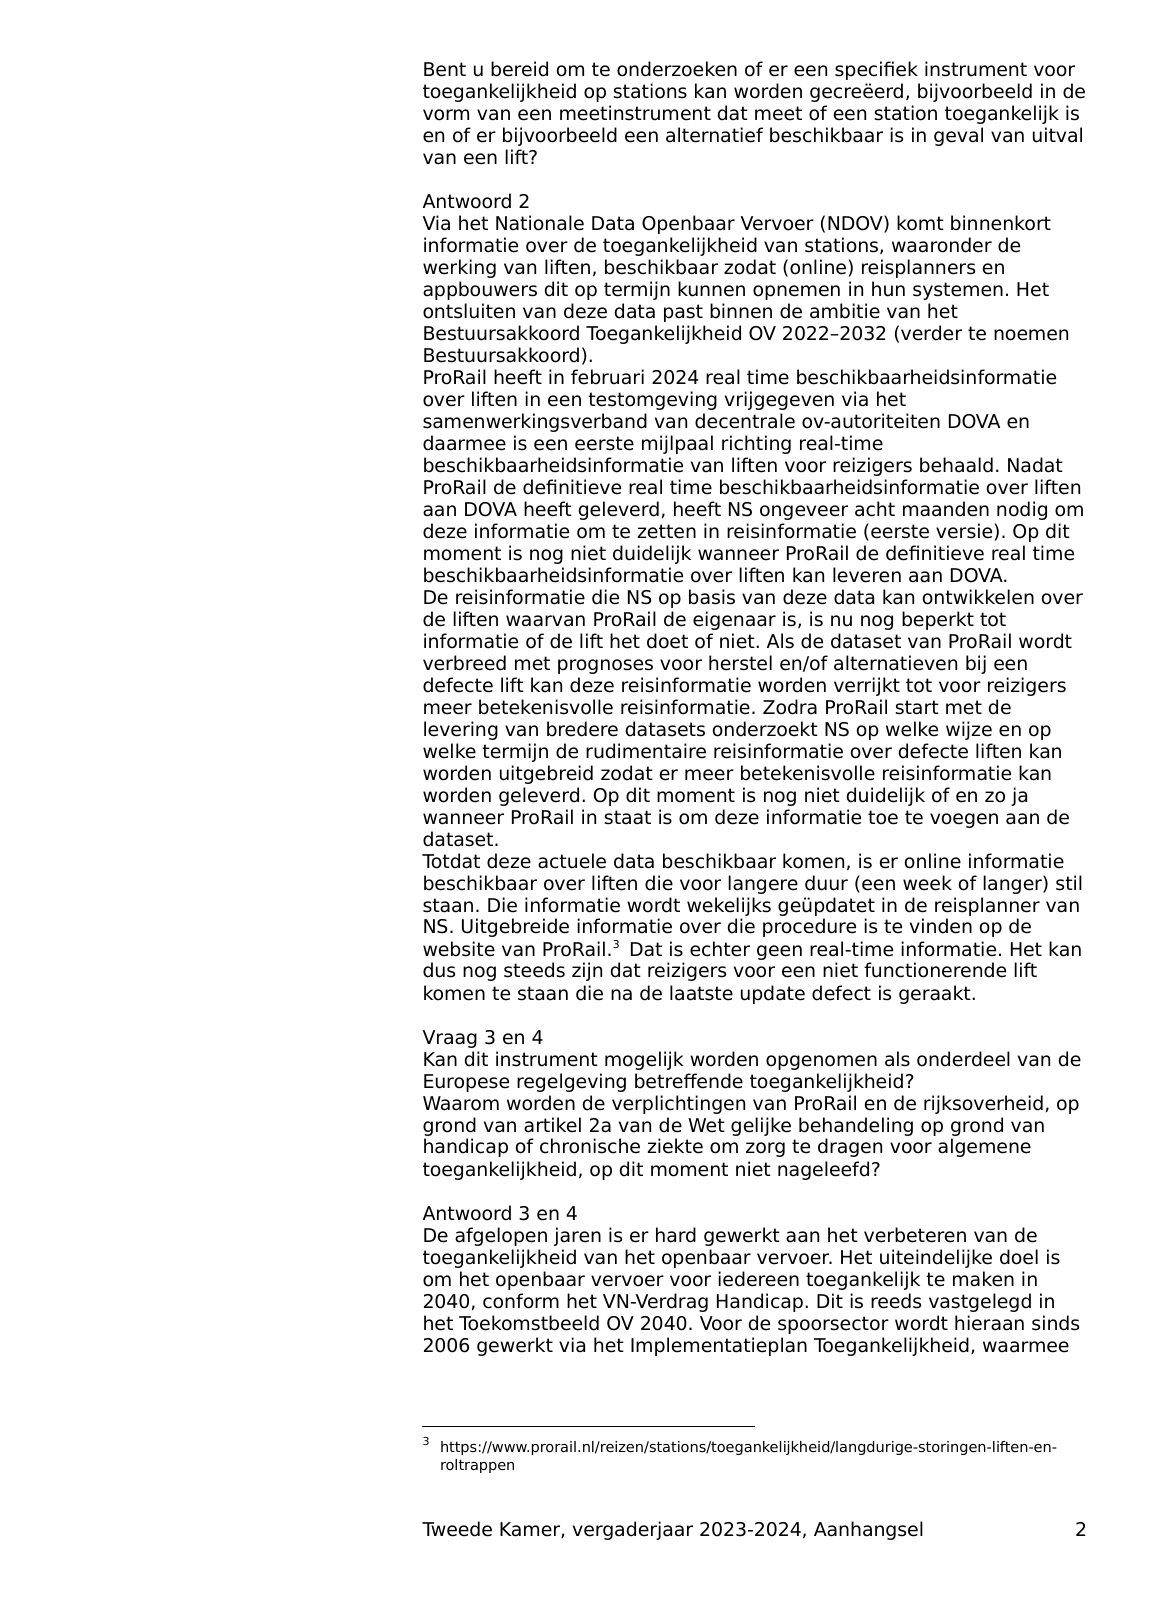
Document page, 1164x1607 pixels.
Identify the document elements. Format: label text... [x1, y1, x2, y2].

text De reisinformatie die NS op basis van deze data kan ontwikkelen over de liften waarvan ProRail de eigenaar is, is nu nog beperkt tot informatie of de lift het doet of niet. Als de dataset van ProRail wordt verbreed met prognoses voor herstel en/of alternatieven bij een defecte lift kan deze reisinformatie worden verrijkt tot voor reizigers meer betekenisvolle reisinformatie. Zodra ProRail start met de levering van bredere datasets onderzoekt NS op welke wijze en op welke termijn de rudimentaire reisinformatie over defecte liften kan worden uitgebreid zodat er meer betekenisvolle reisinformatie kan worden geleverd. Op dit moment is nog niet duidelijk of en zo ja wanneer ProRail in staat is om deze informatie toe te voegen aan de dataset. [422, 587, 1087, 851]
text Antwoord 2 [422, 191, 1087, 213]
text Waarom worden de verplichtingen van ProRail en de rijksoverheid, op grond van artikel 2a van de Wet gelijke behandeling op grond van handicap of chronische ziekte om zorg te dragen voor algemene toegankelijkheid, op dit moment niet nageleefd? [422, 1092, 1087, 1180]
text Totdat deze actuele data beschikbaar komen, is er online informatie beschikbaar over liften die voor langere duur (een week of langer) stil staan. Die informatie wordt wekelijks geüpdatet in de reisplanner van NS. Uitgebreide informatie over die procedure is te vinden op de website van ProRail. Dat is echter geen real-time informatie. Het kan dus nog steeds zijn dat reizigers voor een niet functionerende lift komen te staan die na de laatste update defect is geraakt. [422, 851, 1087, 1004]
text Bent u bereid om te onderzoeken of er een specifiek instrument voor toegankelijkheid op stations kan worden gecreëerd, bijvoorbeeld in de vorm van een meetinstrument dat meet of een station toegankelijk is en of er bijvoorbeeld een alternatief beschikbaar is in geval van uitval van een lift? [422, 59, 1087, 169]
text Vraag 3 en 4 [422, 1027, 1087, 1048]
text ProRail heeft in februari 2024 real time beschikbaarheidsinformatie over liften in een testomgeving vrijgegeven via het samenwerkingsverband van decentrale ov-autoriteiten DOVA en daarmee is een eerste mijlpaal richting real-time beschikbaarheidsinformatie van liften voor reizigers behaald. Nadat ProRail de definitieve real time beschikbaarheidsinformatie over liften aan DOVA heeft geleverd, heeft NS ongeveer acht maanden nodig om deze informatie om te zetten in reisinformatie (eerste versie). Op dit moment is nog niet duidelijk wanneer ProRail de definitieve real time beschikbaarheidsinformatie over liften kan leveren aan DOVA. [422, 367, 1087, 587]
text Via het Nationale Data Openbaar Vervoer (NDOV) komt binnenkort informatie over de toegankelijkheid van stations, waaronder de werking van liften, beschikbaar zodat (online) reisplanners en appbouwers dit op termijn kunnen opnemen in hun systemen. Het ontsluiten van deze data past binnen de ambitie van het Bestuursakkoord Toegankelijkheid OV 2022–2032 (verder te noemen Bestuursakkoord). [422, 213, 1087, 367]
text Kan dit instrument mogelijk worden opgenomen als onderdeel van de Europese regelgeving betreffende toegankelijkheid? [422, 1048, 1087, 1092]
text Antwoord 3 en 4 [422, 1203, 1087, 1224]
text De afgelopen jaren is er hard gewerkt aan het verbeteren van de toegankelijkheid van het openbaar vervoer. Het uiteindelijke doel is om het openbaar vervoer voor iedereen toegankelijk te maken in 2040, conform het VN-Verdrag Handicap. Dit is reeds vastgelegd in het Toekomstbeeld OV 2040. Voor de spoorsector wordt hieraan sinds 2006 gewerkt via het Implementatieplan Toegankelijkheid, waarmee [422, 1224, 1087, 1356]
text https://www.prorail.nl/reizen/stations/toegankelijkheid/langdurige-storingen-liften-en-roltrappen [422, 1435, 1087, 1474]
